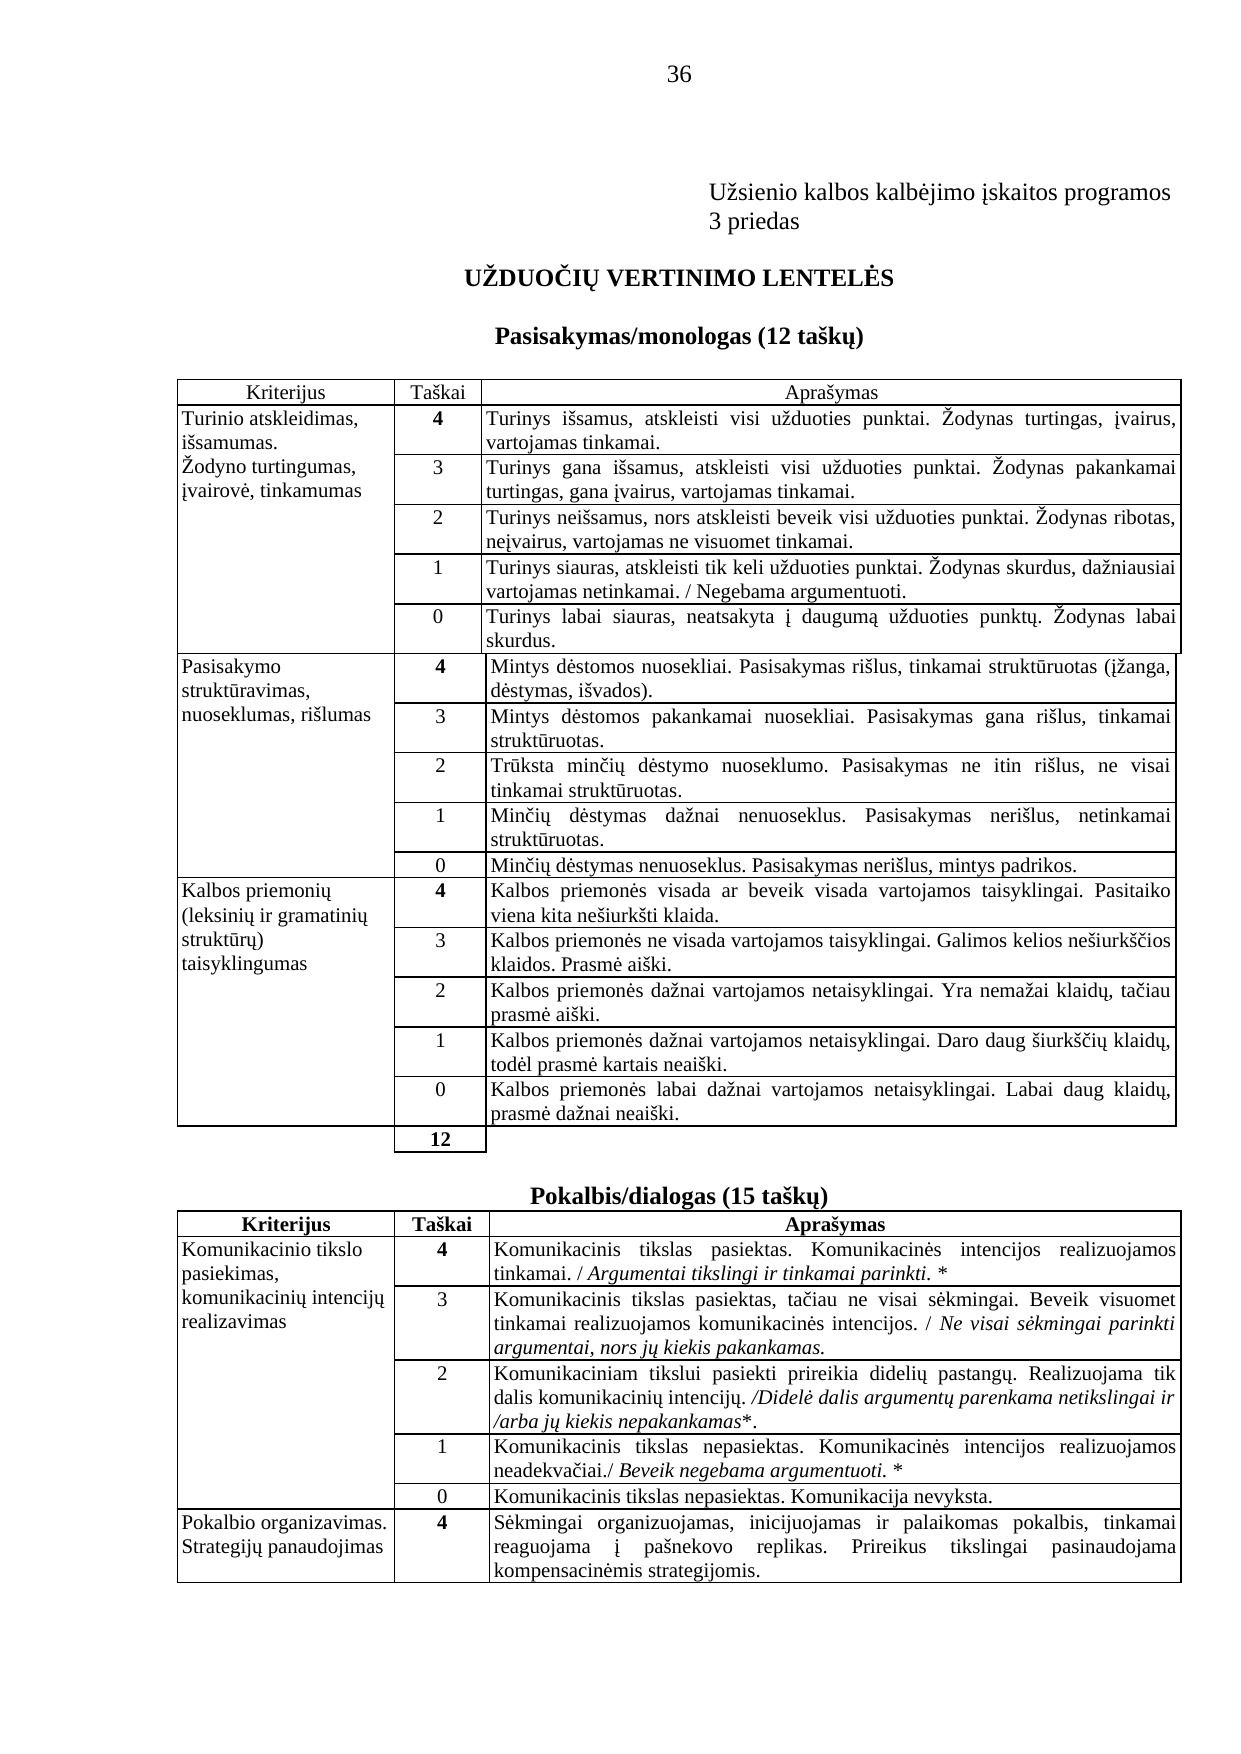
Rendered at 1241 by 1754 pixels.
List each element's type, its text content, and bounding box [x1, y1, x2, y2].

table_cell Kalbos priemonės dažnai vartojamos netaisyklingai. Daro daug šiurkščių klaidų, todėl prasmė kartais neaiški. [487, 1028, 1175, 1076]
table_cell 12 [395, 1127, 485, 1151]
table_cell Turinys išsamus, atskleisti visi užduoties punktai. Žodynas turtingas, įvairus, vartojamas tinkamai. [482, 406, 1180, 454]
table_cell Kalbos priemonės visada ar beveik visada vartojamos taisyklingai. Pasitaiko viena kita nešiurkšti klaida. [487, 878, 1175, 927]
table_cell [1177, 851, 1181, 877]
table_cell 0 [395, 1077, 485, 1125]
table_cell Kalbos priemonės ne visada vartojamos taisyklingai. Galimos kelios nešiurkščios klaidos. Prasmė aiški. [487, 928, 1175, 976]
table_cell 0 [395, 1484, 489, 1508]
text Pokalbis/dialogas (15 taškų) [177, 1181, 1181, 1210]
table_cell [1177, 752, 1181, 802]
table_cell Komunikacinis tikslas pasiektas. Komunikacinės intencijos realizuojamos tinkamai. / Argumentai tikslingi ir tinkamai parinkti. * [490, 1237, 1180, 1285]
table_cell 4 [395, 1510, 489, 1582]
table_cell [177, 1127, 394, 1151]
table_cell Komunikaciniam tikslui pasiekti prireikia didelių pastangų. Realizuojama tik dalis komunikacinių intencijų. /Didelė dalis argumentų parenkama netikslingai ir /arba jų kiekis nepakankamas*. [490, 1361, 1180, 1433]
table_cell 1 [395, 1435, 489, 1482]
table_cell [1177, 802, 1181, 851]
table_cell 3 [395, 1287, 489, 1359]
table_cell Komunikacinis tikslas nepasiektas. Komunikacija nevyksta. [490, 1484, 1180, 1508]
table_cell [1177, 1026, 1181, 1076]
text UŽDUOČIŲ VERTINIMO LENTELĖS [177, 263, 1181, 292]
table_cell [1177, 976, 1181, 1026]
table_cell Minčių dėstymas dažnai nenuoseklus. Pasisakymas nerišlus, netinkamai struktūruotas. [487, 803, 1175, 851]
table_cell 4 [395, 406, 481, 454]
table_cell [1177, 702, 1181, 752]
table_header Taškai [395, 380, 481, 404]
table_cell Komunikacinis tikslas nepasiektas. Komunikacinės intencijos realizuojamos neadekvačiai./ Beveik negebama argumentuoti. * [490, 1435, 1180, 1482]
table_header Kriterijus [178, 380, 394, 404]
table_cell 4 [395, 878, 485, 927]
table_cell Minčių dėstymas nenuoseklus. Pasisakymas nerišlus, mintys padrikos. [487, 853, 1175, 877]
table_header Kriterijus [178, 1212, 394, 1236]
table_header Aprašymas [482, 380, 1180, 404]
table_cell Komunikacinis tikslas pasiektas, tačiau ne visai sėkmingai. Beveik visuomet tinkamai realizuojamos komunikacinės intencijos. / Ne visai sėkmingai parinkti argumentai, nors jų kiekis pakankamas. [490, 1287, 1180, 1359]
table_cell 2 [395, 753, 485, 802]
table_cell [487, 1127, 1176, 1151]
table_cell 0 [395, 853, 485, 877]
table_cell Kalbos priemonės dažnai vartojamos netaisyklingai. Yra nemažai klaidų, tačiau prasmė aiški. [487, 978, 1175, 1026]
table_cell 2 [395, 978, 485, 1026]
table_cell 3 [395, 704, 485, 752]
text 3 priedas [177, 206, 1181, 235]
table_cell [1177, 877, 1181, 927]
table_cell 0 [395, 605, 481, 652]
table_cell 3 [395, 928, 485, 976]
table_cell 4 [395, 654, 485, 702]
table_cell Turinys gana išsamus, atskleisti visi užduoties punktai. Žodynas pakankamai turtingas, gana įvairus, vartojamas tinkamai. [482, 455, 1180, 503]
table_cell Trūksta minčių dėstymo nuoseklumo. Pasisakymas ne itin rišlus, ne visai tinkamai struktūruotas. [487, 753, 1175, 802]
table_cell 1 [395, 555, 481, 603]
table_cell Komunikacinio tikslo pasiekimas, komunikacinių intencijų realizavimas [178, 1237, 394, 1508]
table_cell Kalbos priemonės labai dažnai vartojamos netaisyklingai. Labai daug klaidų, prasmė dažnai neaiški. [487, 1077, 1175, 1125]
table_cell 1 [395, 803, 485, 851]
table_cell 2 [395, 505, 481, 553]
table_cell Turinys siauras, atskleisti tik keli užduoties punktai. Žodynas skurdus, dažniausiai vartojamas netinkamai. / Negebama argumentuoti. [482, 555, 1180, 603]
table_cell Turinys labai siauras, neatsakyta į daugumą užduoties punktų. Žodynas labai skurdus. [482, 605, 1180, 652]
table_cell [1176, 1125, 1181, 1151]
table_cell Pasisakymo struktūravimas, nuoseklumas, rišlumas [178, 654, 394, 877]
table_cell Mintys dėstomos pakankamai nuosekliai. Pasisakymas gana rišlus, tinkamai struktūruotas. [487, 704, 1175, 752]
table_cell 1 [395, 1028, 485, 1076]
table_cell 4 [395, 1237, 489, 1285]
table_header Aprašymas [490, 1212, 1180, 1236]
table_cell 2 [395, 1361, 489, 1433]
table_cell Pokalbio organizavimas. Strategijų panaudojimas [178, 1510, 394, 1582]
table_cell Turinys neišsamus, nors atskleisti beveik visi užduoties punktai. Žodynas ribotas, neįvairus, vartojamas ne visuomet tinkamai. [482, 505, 1180, 553]
text Pasisakymas/monologas (12 taškų) [177, 321, 1181, 350]
table_cell Sėkmingai organizuojamas, inicijuojamas ir palaikomas pokalbis, tinkamai reaguojama į pašnekovo replikas. Prireikus tikslingai pasinaudojama kompensacinėmis strategijomis. [490, 1510, 1180, 1582]
text Užsienio kalbos kalbėjimo įskaitos programos [177, 177, 1181, 206]
table_cell Mintys dėstomos nuosekliai. Pasisakymas rišlus, tinkamai struktūruotas (įžanga, dėstymas, išvados). [487, 654, 1175, 702]
table_cell [1177, 654, 1181, 702]
table_header Taškai [395, 1212, 489, 1236]
table_cell [1177, 927, 1181, 976]
table_cell Turinio atskleidimas, išsamumas. Žodyno turtingumas, įvairovė, tinkamumas [178, 406, 394, 652]
table_cell [1177, 1076, 1181, 1125]
table_cell Kalbos priemonių (leksinių ir gramatinių struktūrų) taisyklingumas [178, 878, 394, 1125]
table_cell 3 [395, 455, 481, 503]
